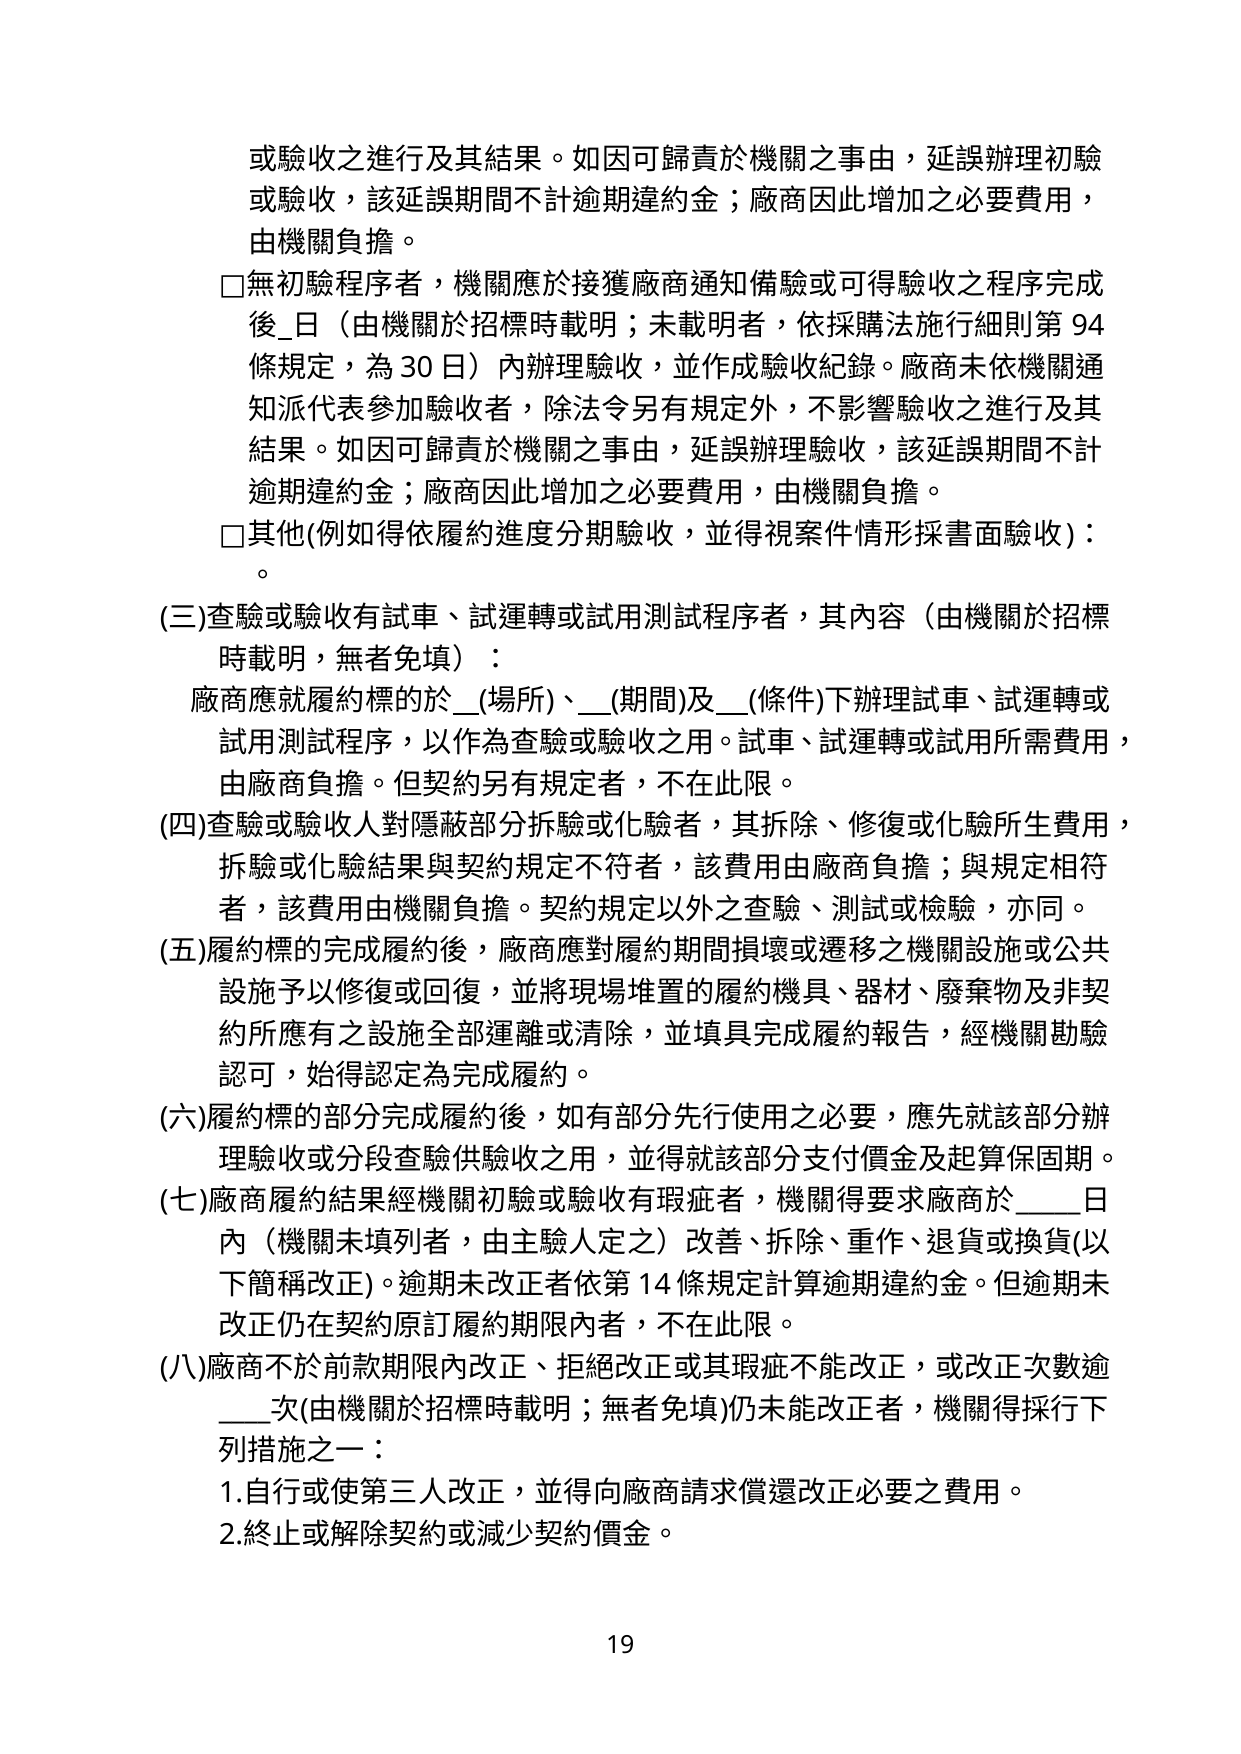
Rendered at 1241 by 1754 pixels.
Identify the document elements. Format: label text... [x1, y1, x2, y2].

text 廠商應就履約標的於 (場所)、 (期間)及 (條件)下辦理試車、試運轉或試用測試程序，以作為查驗或驗收之用。試車、試運轉或試用所需費用，由廠商負擔。但契約另有規定者，不在此限。 [159, 677, 1110, 802]
text 或驗收之進行及其結果。如因可歸責於機關之事由，延誤辦理初驗或驗收，該延誤期間不計逾期違約金；廠商因此增加之必要費用，由機關負擔。 [218, 136, 1104, 261]
text 1.自行或使第三人改正，並得向廠商請求償還改正必要之費用。 [218, 1469, 1104, 1511]
text (三)查驗或驗收有試車、試運轉或試用測試程序者，其內容（由機關於招標時載明，無者免填）： [159, 594, 1110, 677]
text 2.終止或解除契約或減少契約價金。 [218, 1511, 1104, 1552]
text (六)履約標的部分完成履約後，如有部分先行使用之必要，應先就該部分辦理驗收或分段查驗供驗收之用，並得就該部分支付價金及起算保固期。 [159, 1094, 1110, 1177]
text (七)廠商履約結果經機關初驗或驗收有瑕疵者，機關得要求廠商於_____日內（機關未填列者，由主驗人定之）改善、拆除、重作、退貨或換貨(以下簡稱改正)。逾期未改正者依第14條規定計算逾期違約金。但逾期未改正仍在契約原訂履約期限內者，不在此限。 [159, 1177, 1110, 1344]
text □無初驗程序者，機關應於接獲廠商通知備驗或可得驗收之程序完成後 日（由機關於招標時載明；未載明者，依採購法施行細則第94條規定，為30日）內辦理驗收，並作成驗收紀錄。廠商未依機關通知派代表參加驗收者，除法令另有規定外，不影響驗收之進行及其結果。如因可歸責於機關之事由，延誤辦理驗收，該延誤期間不計逾期違約金；廠商因此增加之必要費用，由機關負擔。 [218, 261, 1104, 511]
text (四)查驗或驗收人對隱蔽部分拆驗或化驗者，其拆除、修復或化驗所生費用，拆驗或化驗結果與契約規定不符者，該費用由廠商負擔；與規定相符者，該費用由機關負擔。契約規定以外之查驗、測試或檢驗，亦同。 [159, 802, 1110, 927]
text □其他(例如得依履約進度分期驗收，並得視案件情形採書面驗收)： 。 [218, 511, 1104, 594]
text (五)履約標的完成履約後，廠商應對履約期間損壞或遷移之機關設施或公共設施予以修復或回復，並將現場堆置的履約機具、器材、廢棄物及非契約所應有之設施全部運離或清除，並填具完成履約報告，經機關勘驗認可，始得認定為完成履約。 [159, 927, 1110, 1094]
text (八)廠商不於前款期限內改正、拒絕改正或其瑕疵不能改正，或改正次數逾____次(由機關於招標時載明；無者免填)仍未能改正者，機關得採行下列措施之一： [159, 1344, 1110, 1469]
